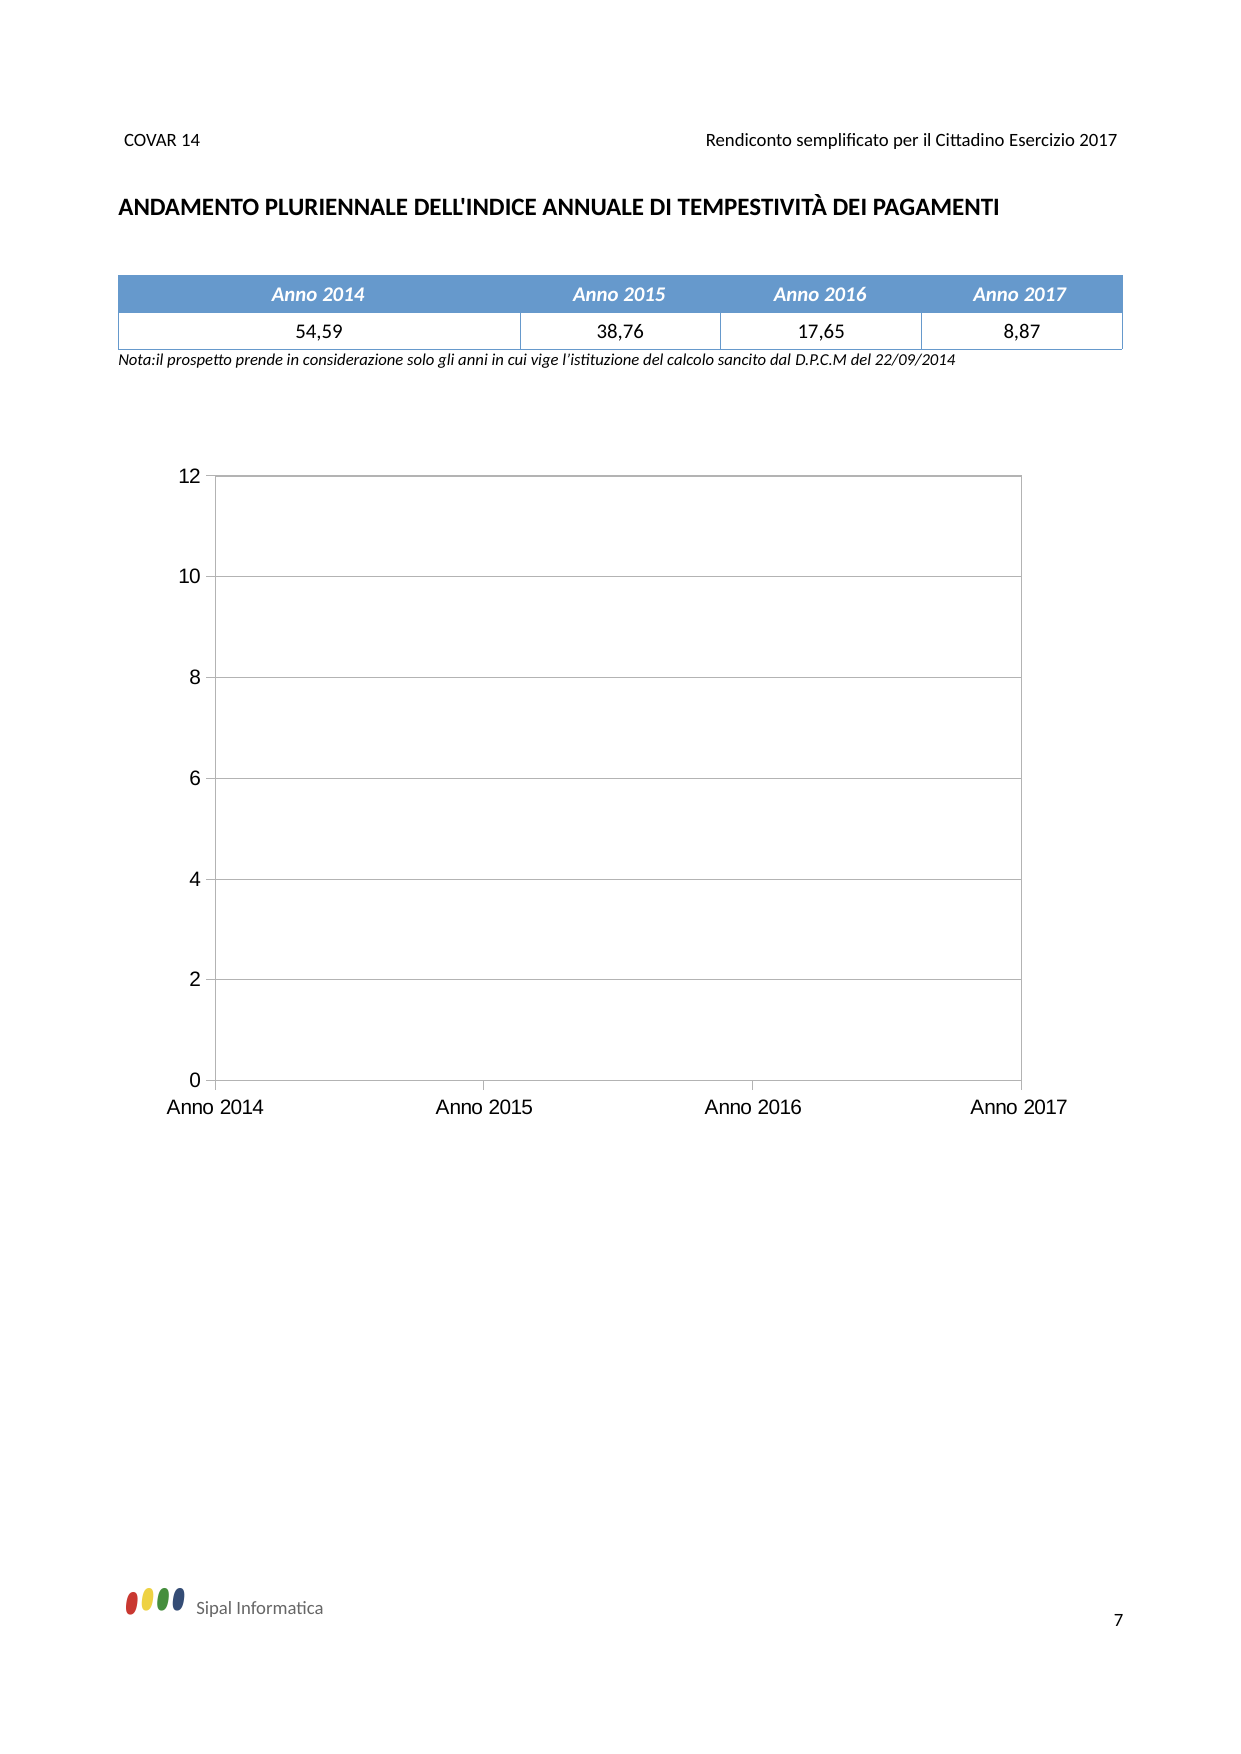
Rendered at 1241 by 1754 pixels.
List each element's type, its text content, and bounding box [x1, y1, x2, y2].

table_header Anno 2014 [119, 276, 520, 312]
table_header Anno 2015 [521, 276, 720, 312]
table_header Anno 2016 [721, 276, 921, 312]
table_header [118, 382, 1122, 410]
text Nota:il prospetto prende in considerazione solo gli anni in cui vige l’istituzione del calcolo sancito dal D.P.C.M del 22/09/2014 [118, 350, 1122, 369]
table_cell 8,87 [922, 313, 1122, 349]
table_header Anno 2017 [922, 276, 1122, 312]
subtitle ANDAMENTO PLURIENNALE DELL'INDICE ANNUALE DI TEMPESTIVITÀ DEI PAGAMENTI [118, 192, 1098, 222]
table_cell 54,59 [119, 313, 520, 349]
table_cell 17,65 [721, 313, 921, 349]
table_cell 38,76 [521, 313, 720, 349]
